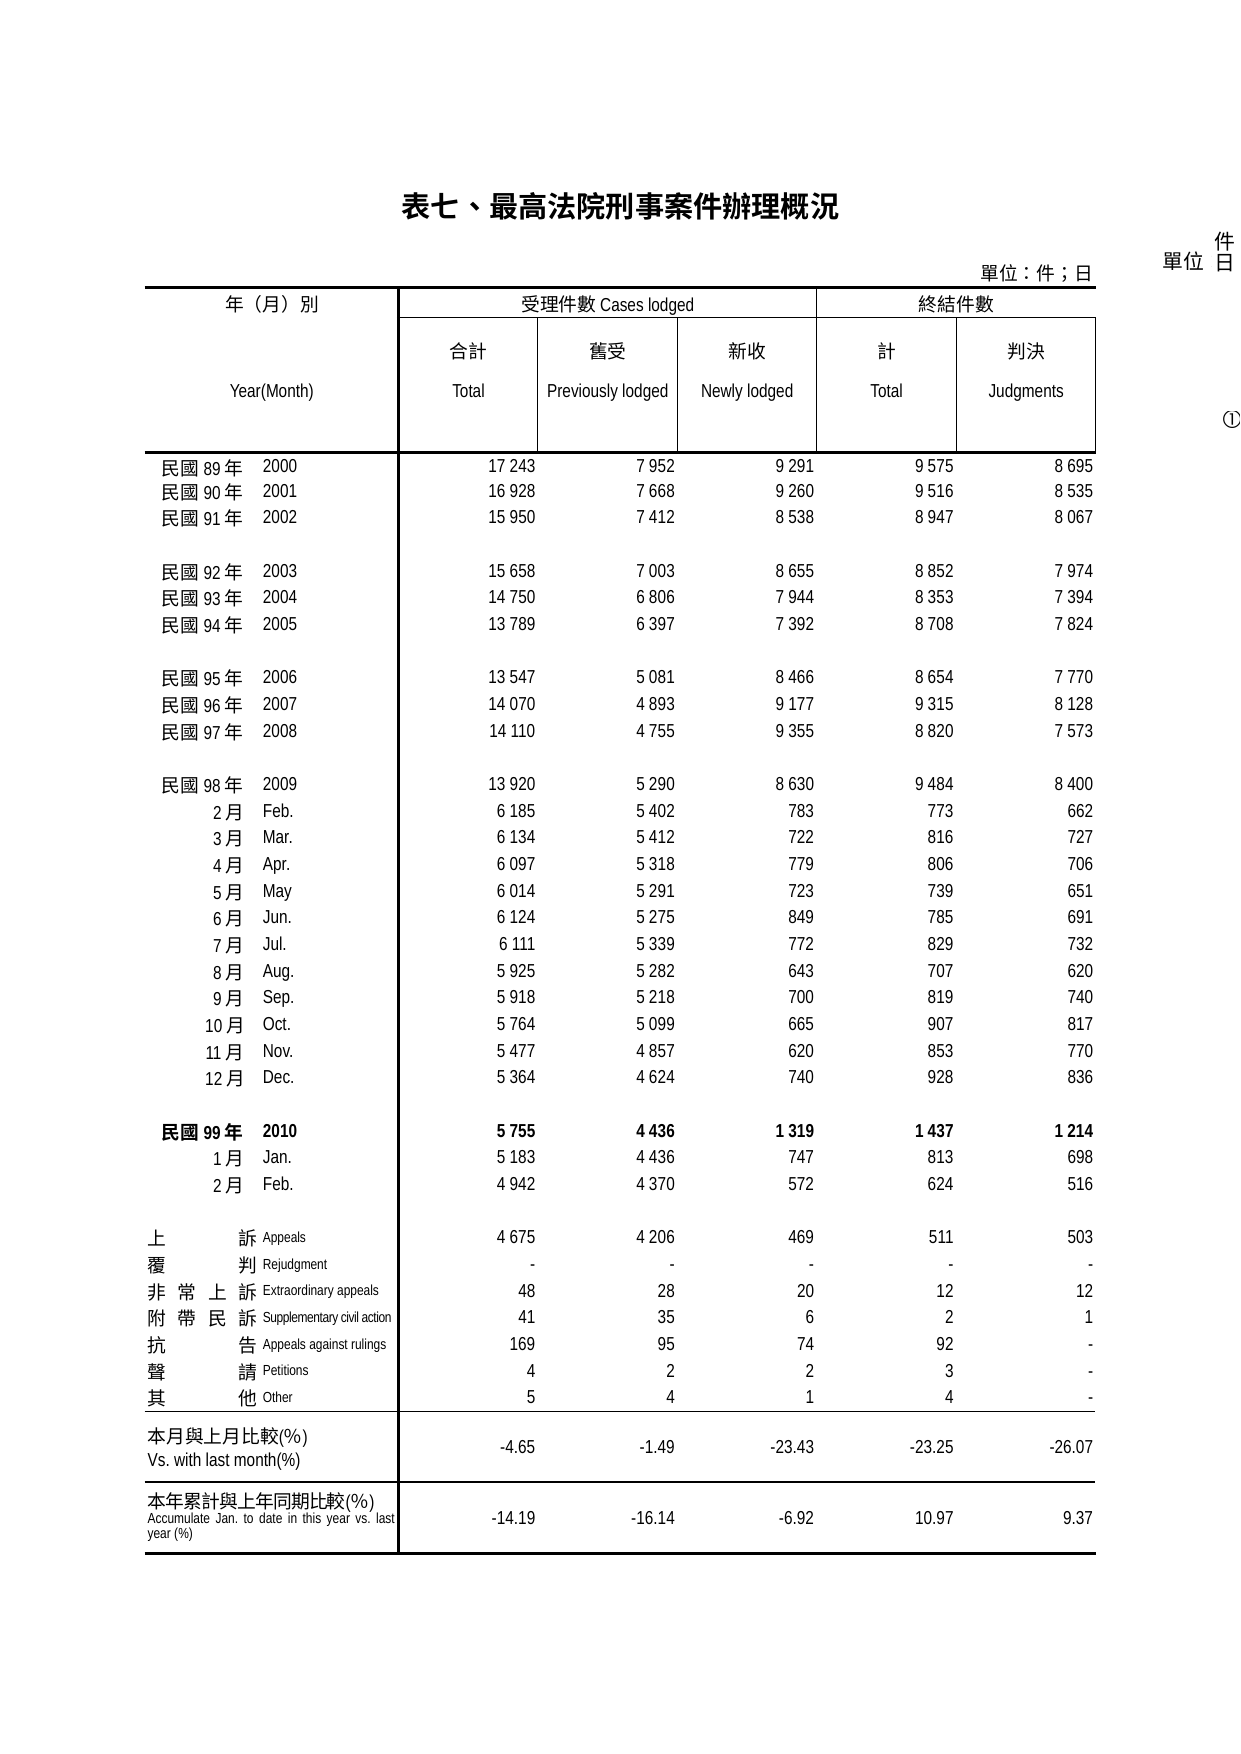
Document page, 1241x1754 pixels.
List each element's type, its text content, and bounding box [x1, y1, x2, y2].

table_cell 624 [817, 1171, 956, 1197]
table_cell 8 067 [956, 504, 1096, 531]
table_cell [260, 744, 397, 771]
table_cell 7 394 [956, 584, 1096, 611]
table_cell [400, 1197, 538, 1224]
table_cell [677, 744, 817, 771]
table_cell 4 370 [538, 1171, 677, 1197]
text [1162, 270, 1240, 277]
table_cell 779 [677, 851, 817, 877]
table_cell Jul. [260, 931, 397, 957]
table_cell 9 516 [817, 477, 956, 504]
table_cell [400, 531, 538, 557]
table_cell -6.92 [677, 1483, 817, 1552]
table_cell 5 755 [400, 1117, 538, 1144]
table_cell 2004 [260, 584, 397, 611]
table_cell 747 [677, 1144, 817, 1171]
table_cell 5 402 [538, 797, 677, 824]
table_cell 13 789 [400, 611, 538, 637]
table_cell [400, 637, 538, 664]
table_cell Dec. [260, 1064, 397, 1091]
table_cell [538, 531, 677, 557]
table_cell [538, 637, 677, 664]
table_cell -26.07 [956, 1411, 1096, 1481]
table_cell 1 437 [817, 1117, 956, 1144]
table_cell 14 750 [400, 584, 538, 611]
table_cell 770 [956, 1037, 1096, 1064]
table_cell 本月與上月比較(％) Vs. with last month(%) [145, 1412, 397, 1481]
table_cell 5 918 [400, 984, 538, 1011]
table_cell 8 852 [817, 557, 956, 584]
table_cell 10.97 [817, 1483, 956, 1552]
table_cell Mar. [260, 824, 397, 851]
table_cell 469 [677, 1224, 817, 1251]
table_cell 5 [400, 1384, 538, 1411]
table_cell 7 974 [956, 557, 1096, 584]
table_cell - [956, 1331, 1096, 1357]
table_cell 691 [956, 904, 1096, 931]
table_cell Appeals against rulings [260, 1331, 397, 1357]
table_cell 1 214 [956, 1117, 1096, 1144]
table_cell 1月 [145, 1144, 260, 1171]
table_cell - [538, 1251, 677, 1277]
table_cell 4 436 [538, 1117, 677, 1144]
table_cell 7 824 [956, 611, 1096, 637]
table_cell 12 [956, 1277, 1096, 1304]
table_cell 95 [538, 1331, 677, 1357]
table_cell 覆判 [145, 1251, 260, 1277]
table_cell Previously lodged [538, 380, 677, 451]
table_header 終結件數 [817, 289, 1096, 317]
table_cell 817 [956, 1011, 1096, 1037]
table_cell 6 097 [400, 851, 538, 877]
table_cell Sep. [260, 984, 397, 1011]
table_cell 722 [677, 824, 817, 851]
table_cell [538, 1091, 677, 1117]
table_cell 5 218 [538, 984, 677, 1011]
table_cell -1.49 [538, 1412, 677, 1481]
table_cell [145, 1197, 260, 1224]
table_cell Apr. [260, 851, 397, 877]
table_cell 4 942 [400, 1171, 538, 1197]
table_cell 民國 93年 [145, 584, 260, 611]
table_cell 7 952 [538, 454, 677, 477]
table_cell 8 654 [817, 664, 956, 691]
table_cell 民國 95年 [145, 664, 260, 691]
table_cell 41 [400, 1304, 538, 1331]
table_cell 20 [677, 1277, 817, 1304]
table_cell Jun. [260, 904, 397, 931]
table_cell 8 400 [956, 771, 1096, 797]
table_cell 727 [956, 824, 1096, 851]
table_cell 2006 [260, 664, 397, 691]
table_cell - [400, 1251, 538, 1277]
table_cell 2010 [260, 1117, 397, 1144]
table_cell [817, 637, 956, 664]
table_cell 1 [956, 1304, 1096, 1331]
table_cell 8 353 [817, 584, 956, 611]
table_cell [538, 744, 677, 771]
table_cell 14 110 [400, 717, 538, 744]
table_cell 853 [817, 1037, 956, 1064]
table_cell [956, 744, 1096, 771]
table_cell 1 [677, 1384, 817, 1411]
table_cell 5 290 [538, 771, 677, 797]
table_cell Other [260, 1384, 397, 1411]
table_cell Rejudgment [260, 1251, 397, 1277]
table_cell Supplementary civil action [260, 1304, 397, 1331]
table_header 受理件數Cases lodged [400, 289, 816, 317]
table_cell 8 630 [677, 771, 817, 797]
table_cell 5 291 [538, 877, 677, 904]
table_cell - [677, 1251, 817, 1277]
table_cell 928 [817, 1064, 956, 1091]
table_cell 806 [817, 851, 956, 877]
text 件日 [1212, 231, 1240, 274]
table_cell 其他 [145, 1384, 260, 1411]
table_header 年（月）別 [1220, 410, 1240, 431]
table_cell 907 [817, 1011, 956, 1037]
table_cell 4 755 [538, 717, 677, 744]
table_cell [145, 531, 260, 557]
table_cell 民國 92年 [145, 557, 260, 584]
table_cell 8 538 [677, 504, 817, 531]
table_cell 6 124 [400, 904, 538, 931]
table_cell Petitions [260, 1357, 397, 1384]
table_cell 773 [817, 797, 956, 824]
table_cell 5 477 [400, 1037, 538, 1064]
table_cell Feb. [260, 1171, 397, 1197]
table_cell [145, 1091, 260, 1117]
table_cell 2月 [145, 797, 260, 824]
table_cell 2 [677, 1357, 817, 1384]
table_cell 4 624 [538, 1064, 677, 1091]
table_cell Feb. [260, 797, 397, 824]
table_cell 2 [817, 1304, 956, 1331]
table_cell 民國 97年 [145, 717, 260, 744]
table_cell [956, 1091, 1096, 1117]
table_cell 169 [400, 1331, 538, 1357]
table_cell 4 [400, 1357, 538, 1384]
table_cell 662 [956, 797, 1096, 824]
table_cell [260, 1091, 397, 1117]
table_cell 7 573 [956, 717, 1096, 744]
table_cell May [260, 877, 397, 904]
table_cell 698 [956, 1144, 1096, 1171]
table_cell 28 [538, 1277, 677, 1304]
table_cell 829 [817, 931, 956, 957]
table_cell [956, 1197, 1096, 1224]
table_cell Judgments [957, 380, 1095, 451]
table_cell 740 [956, 984, 1096, 1011]
table_cell [677, 637, 817, 664]
table_cell [145, 637, 260, 664]
table_cell 7月 [145, 931, 260, 957]
table_cell 35 [538, 1304, 677, 1331]
table_cell 4 206 [538, 1224, 677, 1251]
table_cell 8 128 [956, 691, 1096, 717]
table_cell 7 392 [677, 611, 817, 637]
table_cell 4 [538, 1384, 677, 1411]
table_cell 9 177 [677, 691, 817, 717]
table_cell 7 770 [956, 664, 1096, 691]
table_cell 6月 [145, 904, 260, 931]
table_cell [817, 531, 956, 557]
table_cell 11月 [145, 1037, 260, 1064]
table_cell [400, 1091, 538, 1117]
table_cell 5 081 [538, 664, 677, 691]
text [1162, 237, 1212, 245]
table_cell 合計 [400, 318, 537, 380]
table_cell 783 [677, 797, 817, 824]
table_cell [677, 1091, 817, 1117]
text 表七、最高法院刑事案件辦理概況 [148, 183, 1092, 225]
table_cell 民國 94年 [145, 611, 260, 637]
table_cell 2月 [145, 1171, 260, 1197]
table_cell Jan. [260, 1144, 397, 1171]
table_cell 6 397 [538, 611, 677, 637]
table_cell 判決 [957, 318, 1095, 380]
table_cell 1 319 [677, 1117, 817, 1144]
table_cell 民國 99年 [145, 1117, 260, 1144]
table_cell Appeals [260, 1224, 397, 1251]
table_cell 9 291 [677, 454, 817, 477]
table_cell 732 [956, 931, 1096, 957]
table_cell 48 [400, 1277, 538, 1304]
table_cell 665 [677, 1011, 817, 1037]
table_cell 849 [677, 904, 817, 931]
table_cell 5 318 [538, 851, 677, 877]
table_header 年（月）別 [145, 289, 397, 380]
table_cell 6 185 [400, 797, 538, 824]
table_cell 6 [677, 1304, 817, 1331]
table_cell 5 925 [400, 957, 538, 984]
table_cell 上訴 [145, 1224, 260, 1251]
table_cell 民國 90年 [145, 477, 260, 504]
table_cell - [956, 1384, 1096, 1411]
table_cell 2009 [260, 771, 397, 797]
table_cell 9 575 [817, 454, 956, 477]
table_cell 7 003 [538, 557, 677, 584]
table_cell 572 [677, 1171, 817, 1197]
table_cell 8 535 [956, 477, 1096, 504]
table_cell 7 412 [538, 504, 677, 531]
table_cell [956, 531, 1096, 557]
table_cell 836 [956, 1064, 1096, 1091]
table_cell 7 944 [677, 584, 817, 611]
table_cell 8月 [145, 957, 260, 984]
table_cell 785 [817, 904, 956, 931]
table_cell 620 [677, 1037, 817, 1064]
table_cell 4月 [145, 851, 260, 877]
table_cell 16 928 [400, 477, 538, 504]
table_cell [260, 531, 397, 557]
table_cell 723 [677, 877, 817, 904]
table_cell [400, 744, 538, 771]
table_cell 計 [817, 318, 956, 380]
table_cell 2008 [260, 717, 397, 744]
table_cell -16.14 [538, 1483, 677, 1552]
table_cell 8 466 [677, 664, 817, 691]
table_cell 4 [817, 1384, 956, 1411]
table_cell 511 [817, 1224, 956, 1251]
table_cell [260, 1197, 397, 1224]
table_cell 643 [677, 957, 817, 984]
table_cell 707 [817, 957, 956, 984]
table_cell - [817, 1251, 956, 1277]
table_cell - [956, 1357, 1096, 1384]
table_cell 抗告 [145, 1331, 260, 1357]
table_cell [145, 744, 260, 771]
table_cell 5 183 [400, 1144, 538, 1171]
table_cell 12月 [145, 1064, 260, 1091]
table_cell [817, 1091, 956, 1117]
table_cell 813 [817, 1144, 956, 1171]
table_cell 6 806 [538, 584, 677, 611]
table_cell 740 [677, 1064, 817, 1091]
table_cell 新收 [678, 318, 816, 380]
table_cell 民國 89年 [145, 454, 260, 477]
table_cell 739 [817, 877, 956, 904]
table_cell 8 947 [817, 504, 956, 531]
table_cell 17 243 [400, 454, 538, 477]
table_cell 516 [956, 1171, 1096, 1197]
table_cell 本年累計與上年同期比較(％) Accumulate Jan. to date in this year vs. last year (%) [145, 1483, 397, 1552]
table_cell 9.37 [956, 1481, 1096, 1552]
table_cell 9 260 [677, 477, 817, 504]
table_cell 14 070 [400, 691, 538, 717]
table_cell 12 [817, 1277, 956, 1304]
table_cell 5 282 [538, 957, 677, 984]
table_cell - [956, 1251, 1096, 1277]
table_cell [677, 1197, 817, 1224]
table_cell 9月 [145, 984, 260, 1011]
table_cell Total [400, 380, 537, 451]
table_cell Oct. [260, 1011, 397, 1037]
table_cell 700 [677, 984, 817, 1011]
table_cell -23.25 [817, 1412, 956, 1481]
table_cell 2005 [260, 611, 397, 637]
table_cell 6 111 [400, 931, 538, 957]
table_cell [538, 1197, 677, 1224]
table_cell 2 [538, 1357, 677, 1384]
table_cell 15 950 [400, 504, 538, 531]
table_cell 74 [677, 1331, 817, 1357]
table_cell 819 [817, 984, 956, 1011]
table_cell 5 099 [538, 1011, 677, 1037]
text 單位：件；日 [148, 259, 1092, 286]
table_cell 4 675 [400, 1224, 538, 1251]
table_cell 2003 [260, 557, 397, 584]
table_cell 13 547 [400, 664, 538, 691]
table_cell 4 857 [538, 1037, 677, 1064]
table_cell 651 [956, 877, 1096, 904]
text 單位： [1162, 245, 1212, 270]
table_cell 706 [956, 851, 1096, 877]
table_cell Newly lodged [678, 380, 816, 451]
table_cell 5 275 [538, 904, 677, 931]
table_cell 民國 91年 [145, 504, 260, 531]
table_cell 15 658 [400, 557, 538, 584]
table_cell [817, 1197, 956, 1224]
table_cell 7 668 [538, 477, 677, 504]
table_cell 5 764 [400, 1011, 538, 1037]
table_cell 聲請 [145, 1357, 260, 1384]
table_cell 6 014 [400, 877, 538, 904]
table_cell 民國 96年 [145, 691, 260, 717]
table_cell 8 708 [817, 611, 956, 637]
table_cell 5 339 [538, 931, 677, 957]
table_cell -23.43 [677, 1412, 817, 1481]
table_cell Year(Month) [145, 380, 397, 451]
table_cell 4 436 [538, 1144, 677, 1171]
table_cell 5 412 [538, 824, 677, 851]
table_cell 8 820 [817, 717, 956, 744]
table_cell -14.19 [400, 1483, 538, 1552]
table_cell 772 [677, 931, 817, 957]
table_cell 620 [956, 957, 1096, 984]
table_cell -4.65 [400, 1412, 538, 1481]
table_cell 民國 98年 [145, 771, 260, 797]
table_cell 2002 [260, 504, 397, 531]
table_cell 附帶民訴 [145, 1304, 260, 1331]
table_cell 92 [817, 1331, 956, 1357]
table_cell [956, 637, 1096, 664]
table_cell Aug. [260, 957, 397, 984]
table_cell 816 [817, 824, 956, 851]
table_cell 5 364 [400, 1064, 538, 1091]
table_cell Extraordinary appeals [260, 1277, 397, 1304]
table_cell 5月 [145, 877, 260, 904]
table_cell Nov. [260, 1037, 397, 1064]
table_cell 3月 [145, 824, 260, 851]
table_cell 503 [956, 1224, 1096, 1251]
table_cell 8 695 [956, 454, 1096, 477]
table_cell 4 893 [538, 691, 677, 717]
table_cell [677, 531, 817, 557]
table_cell [260, 637, 397, 664]
table_cell 10月 [145, 1011, 260, 1037]
table_cell 2007 [260, 691, 397, 717]
table_cell 8 655 [677, 557, 817, 584]
table_cell 2001 [260, 477, 397, 504]
table_cell 6 134 [400, 824, 538, 851]
table_cell [817, 744, 956, 771]
table_cell 2000 [260, 454, 397, 477]
table_cell 9 315 [817, 691, 956, 717]
table_cell Total [817, 380, 956, 451]
table_cell 9 355 [677, 717, 817, 744]
table_cell 3 [817, 1357, 956, 1384]
table_cell 9 484 [817, 771, 956, 797]
table_cell 13 920 [400, 771, 538, 797]
table_cell 舊受 [538, 318, 677, 380]
table_cell 非常上訴 [145, 1277, 260, 1304]
